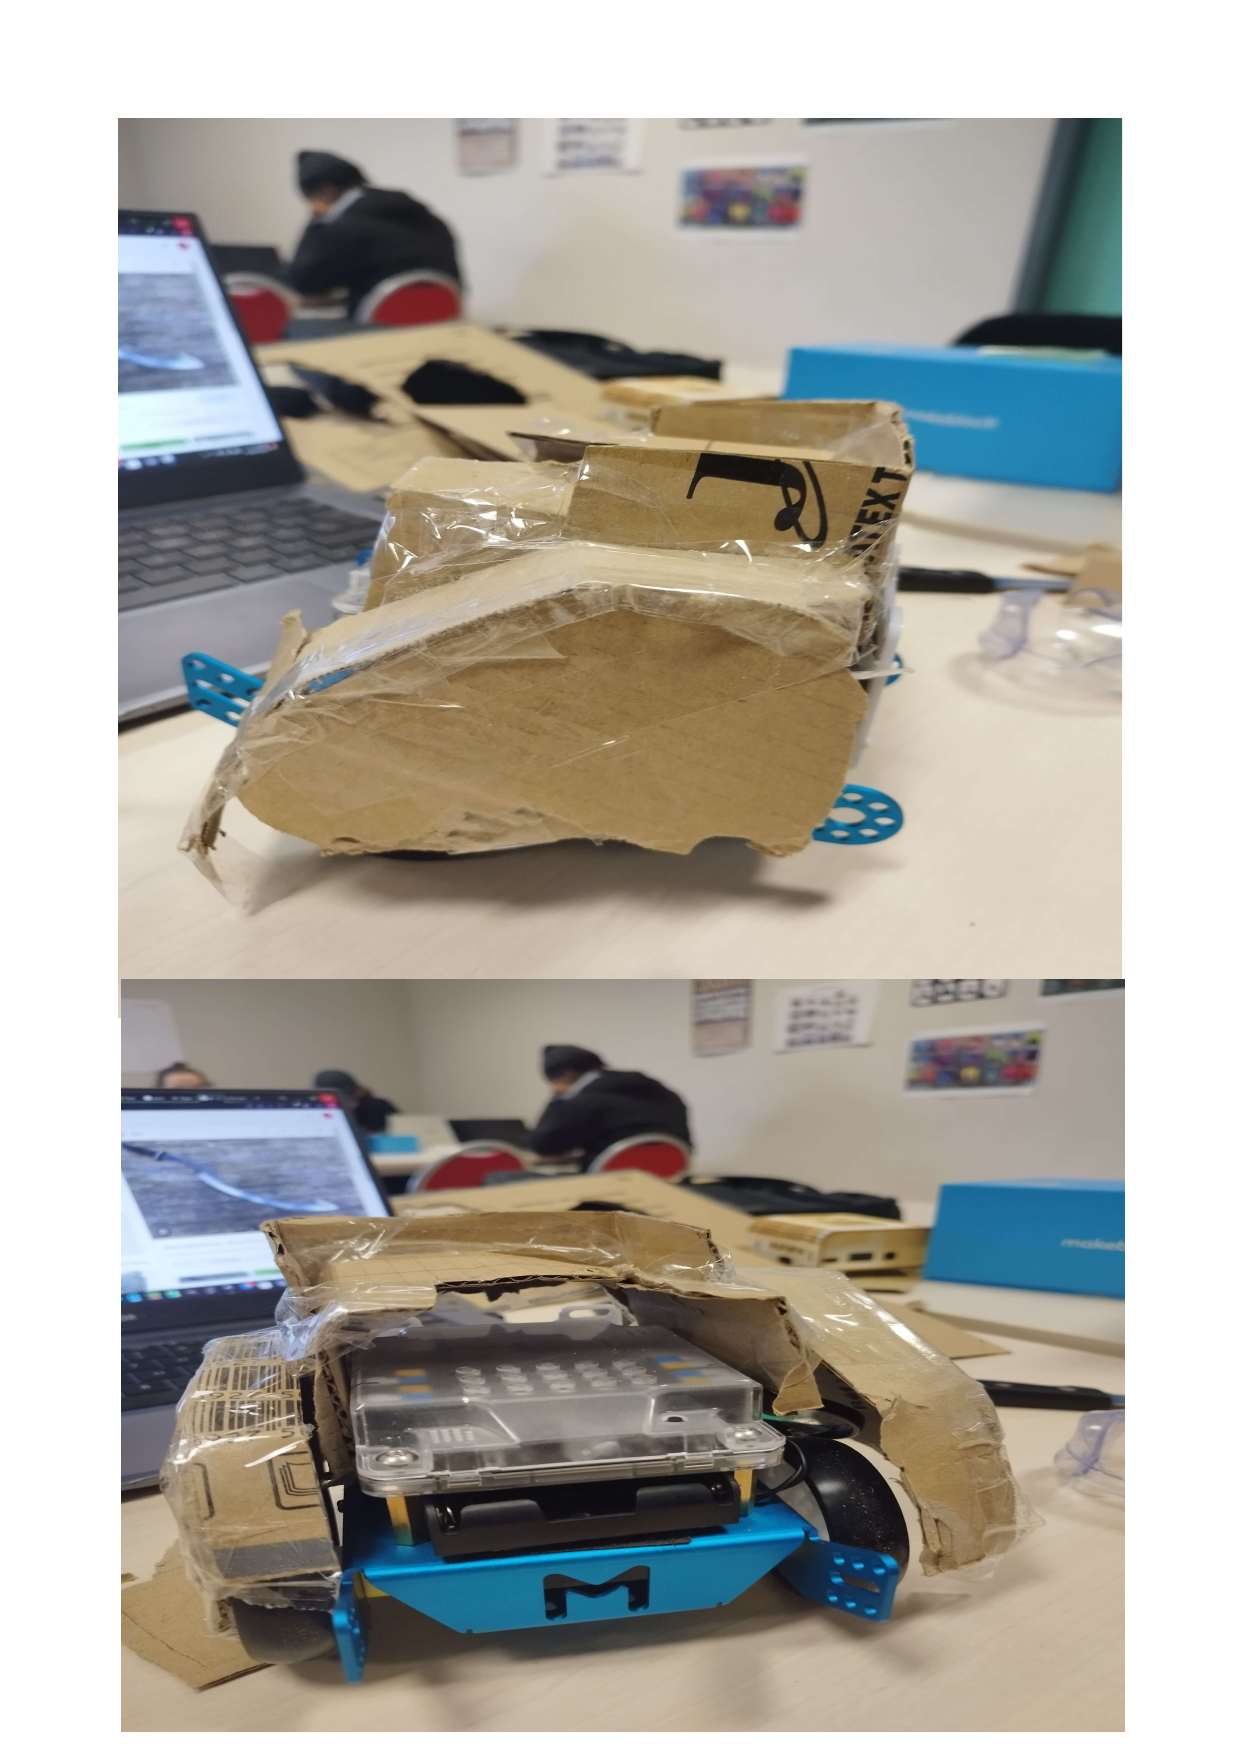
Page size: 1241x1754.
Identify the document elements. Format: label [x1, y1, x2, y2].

picture [118, 118, 1125, 1732]
